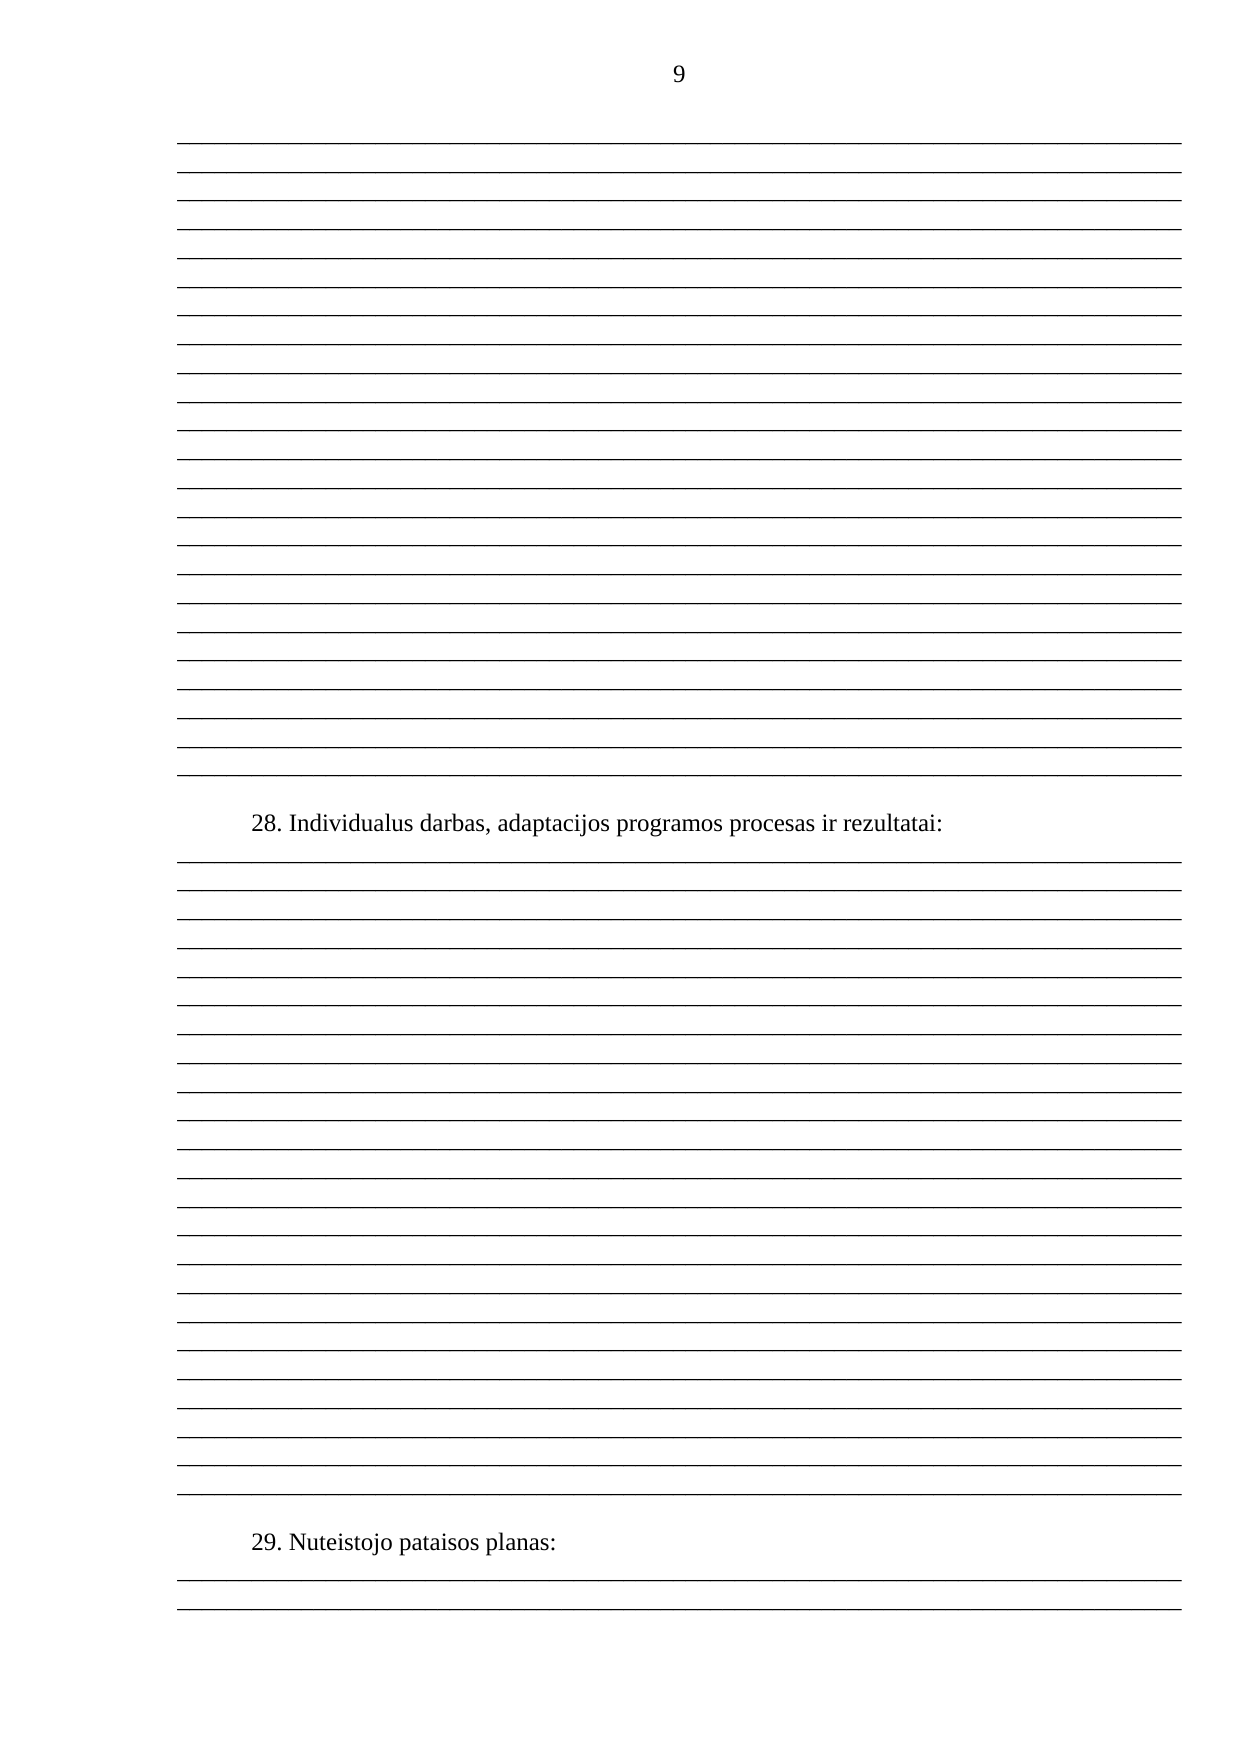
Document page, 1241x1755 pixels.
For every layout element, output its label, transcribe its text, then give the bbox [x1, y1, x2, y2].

text 29. Nuteistojo pataisos planas: [177, 1527, 1181, 1556]
text 28. Individualus darbas, adaptacijos programos procesas ir rezultatai: [177, 808, 1181, 837]
